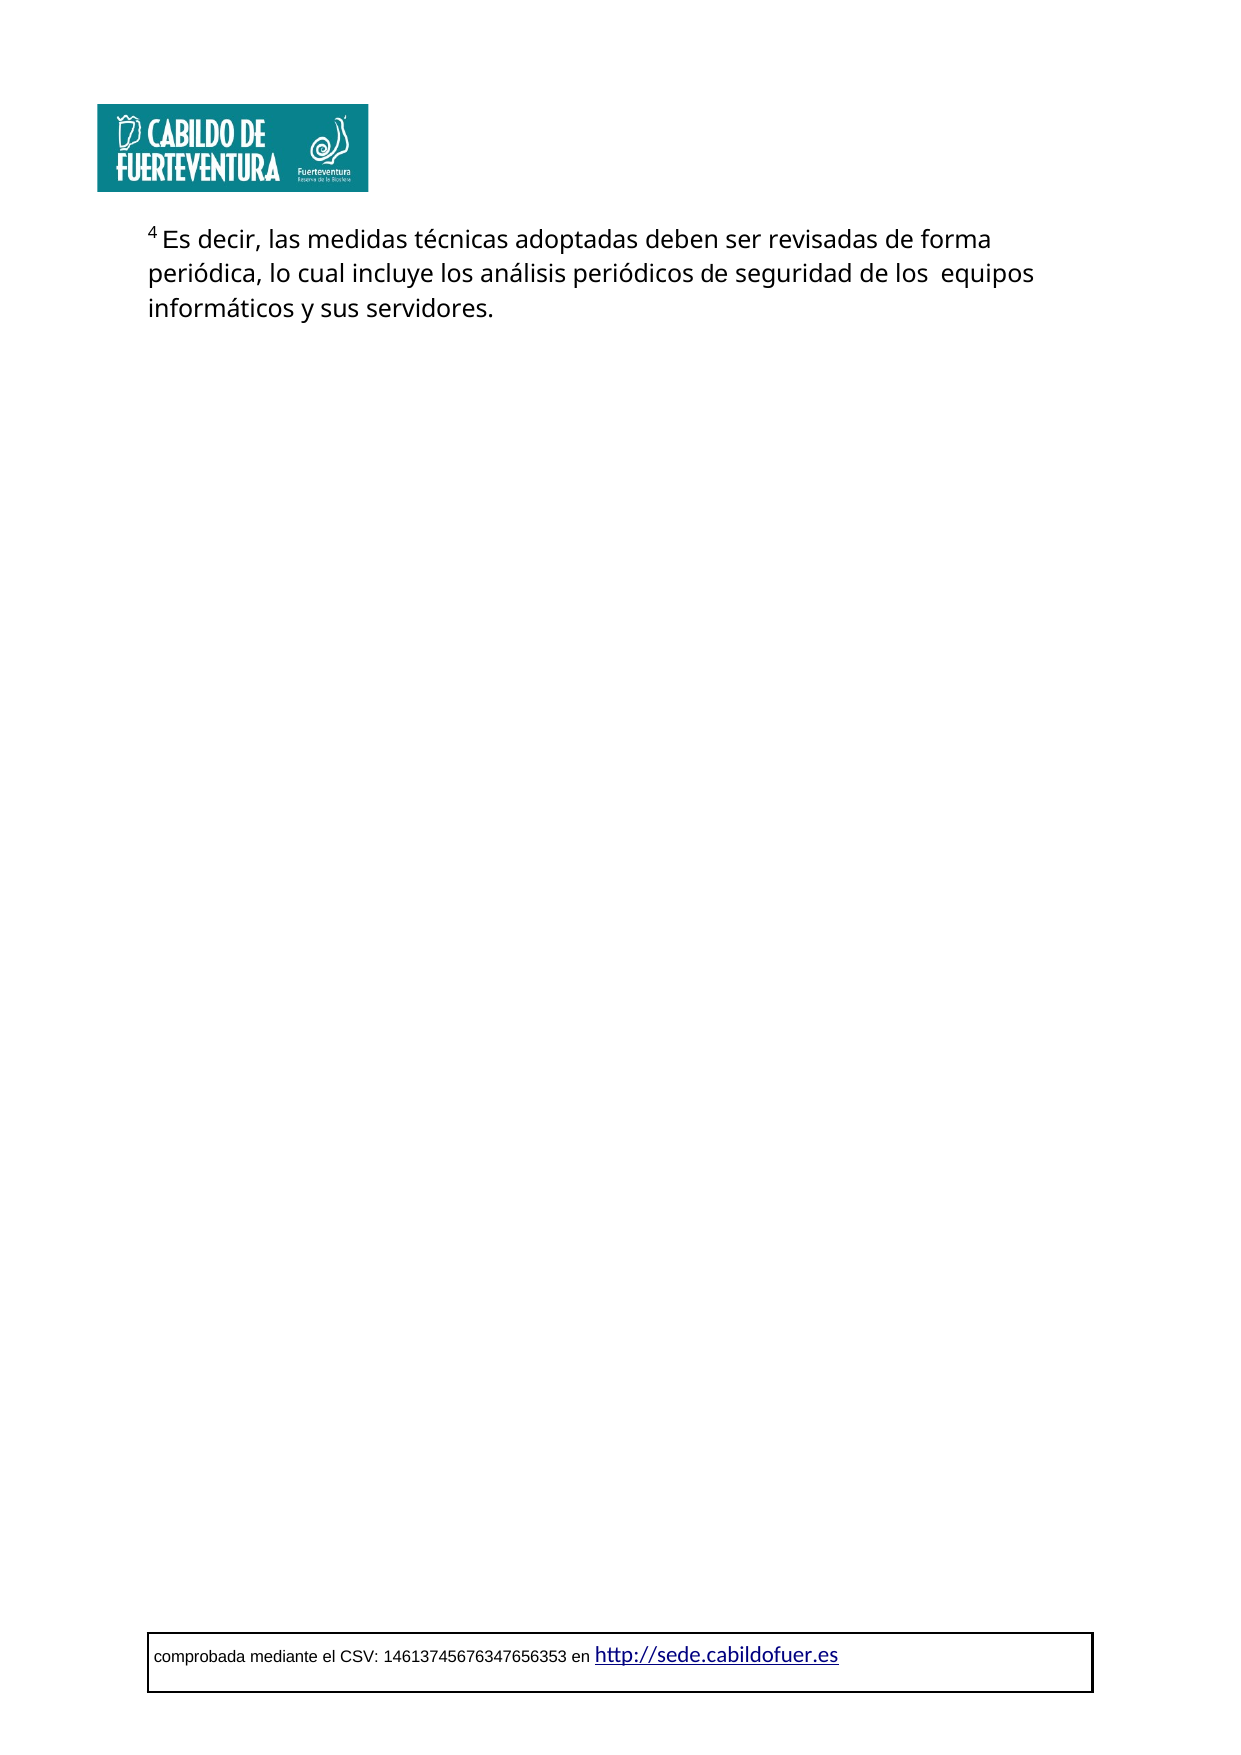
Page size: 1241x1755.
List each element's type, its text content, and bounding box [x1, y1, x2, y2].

text 4 Es decir, las medidas técnicas adoptadas deben ser revisadas de forma periódica, lo cual incluye los análisis periódicos de seguridad de los equipos informáticos y sus servidores. [148, 221, 1073, 324]
